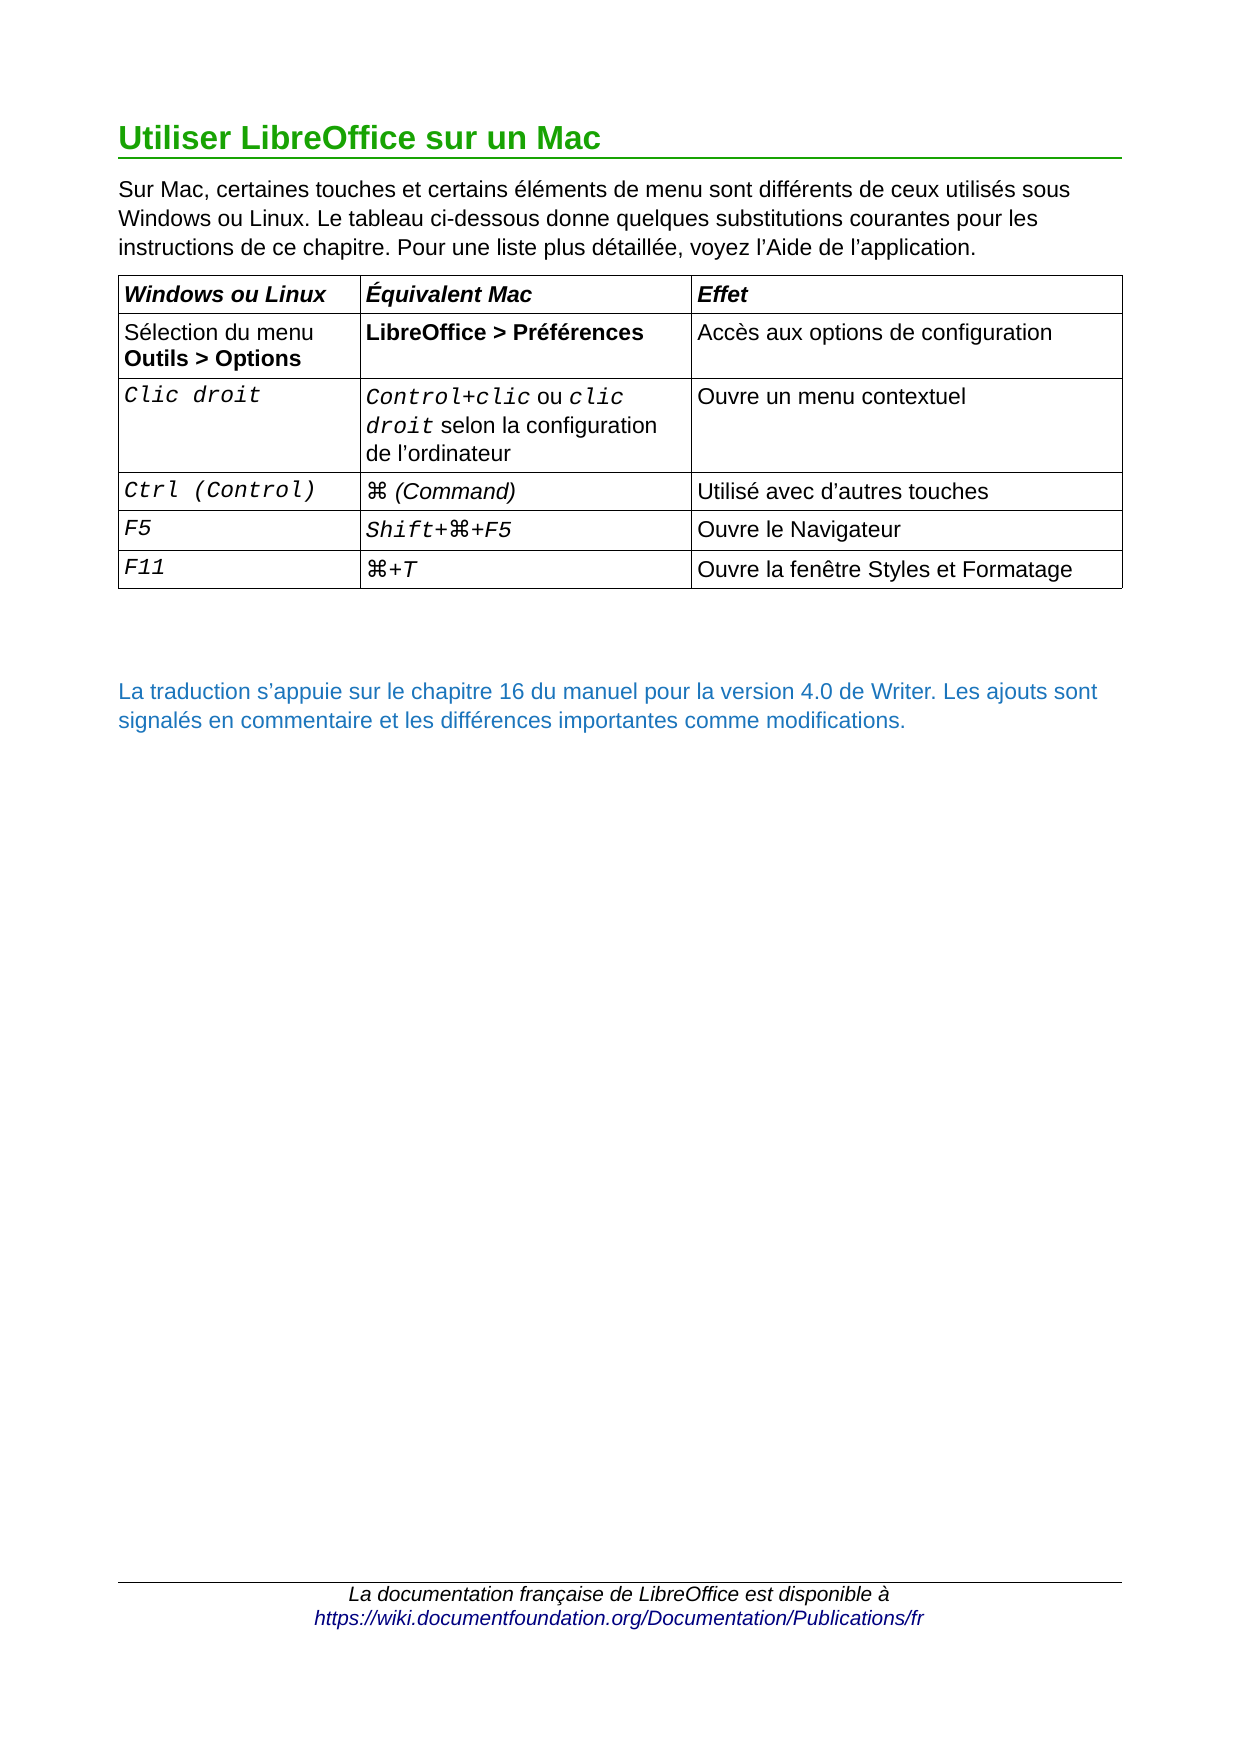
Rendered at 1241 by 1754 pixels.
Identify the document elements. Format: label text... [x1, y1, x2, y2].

table_cell ⌘+T [361, 551, 691, 588]
table_cell Utilisé avec d’autres touches [692, 473, 1122, 510]
table_cell Clic droit [119, 379, 360, 472]
text La traduction s’appuie sur le chapitre 16 du manuel pour la version 4.0 de Writer. Les ajouts sont signalés en commentaire et les différences importantes comme modifications. [118, 675, 1122, 734]
table_cell Ctrl (Control) [119, 473, 360, 510]
table_header Windows ou Linux [119, 276, 360, 313]
text Sur Mac, certaines touches et certains éléments de menu sont différents de ceux utilisés sous Windows ou Linux. Le tableau ci-dessous donne quelques substitutions courantes pour les instructions de ce chapitre. Pour une liste plus détaillée, voyez l’Aide de l’application. [118, 173, 1122, 261]
table_header Effet [692, 276, 1122, 313]
table_cell LibreOffice > Préférences [361, 314, 691, 377]
table_cell Shift+⌘+F5 [361, 511, 691, 550]
table_cell Accès aux options de configuration [692, 314, 1122, 377]
table_cell F11 [119, 551, 360, 588]
table_cell Ouvre un menu contextuel [692, 379, 1122, 472]
table_cell ⌘ (Command) [361, 473, 691, 510]
table_cell Ouvre le Navigateur [692, 511, 1122, 550]
subtitle Utiliser LibreOffice sur un Mac [118, 118, 1122, 157]
table_cell F5 [119, 511, 360, 550]
table_cell Ouvre la fenêtre Styles et Formatage [692, 551, 1122, 588]
table_cell Sélection du menu Outils > Options [119, 314, 360, 377]
table_header Équivalent Mac [361, 276, 691, 313]
table_cell Control+clic ou clic droit selon la configuration de l’ordinateur [361, 379, 691, 472]
